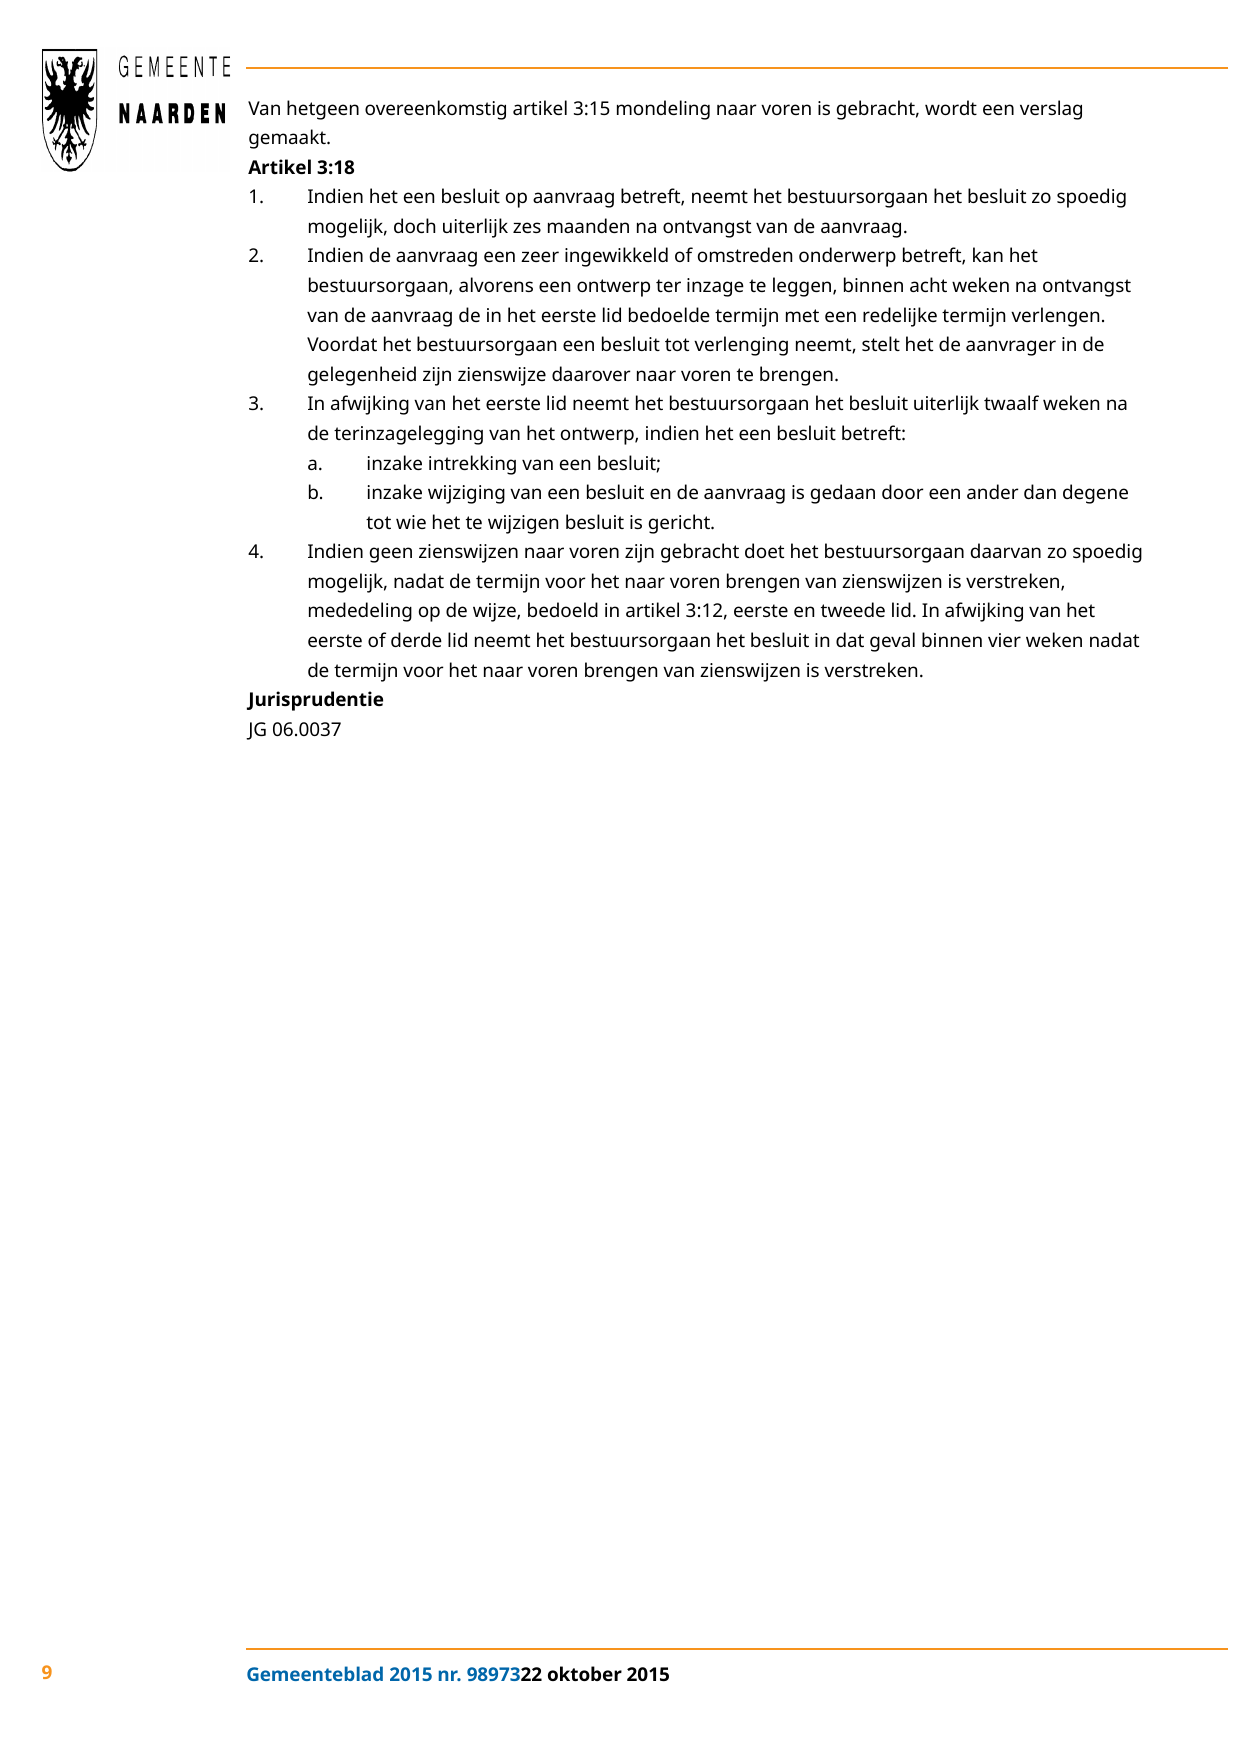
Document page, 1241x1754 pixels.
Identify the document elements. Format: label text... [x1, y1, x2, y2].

picture [41, 47, 231, 172]
text Van hetgeen overeenkomstig artikel 3:15 mondeling naar voren is gebracht, wordt een verslag gemaakt. [248, 95, 1152, 150]
list Indien geen zienswijzen naar voren zijn gebracht doet het bestuursorgaan daarvan zo spoedig mogelijk, nadat de termijn voor het naar voren brengen van zienswijzen is verstreken, mededeling op de wijze, bedoeld in artikel 3:12, eerste en tweede lid. In afwijking van het eerste of derde lid neemt het bestuursorgaan het besluit in dat geval binnen vier weken nadat de termijn voor het naar voren brengen van zienswijzen is verstreken. [248, 538, 1152, 683]
text JG 06.0037 [248, 716, 1152, 742]
list inzake intrekking van een besluit; [307, 450, 1152, 476]
list inzake wijziging van een besluit en de aanvraag is gedaan door een ander dan degene tot wie het te wijzigen besluit is gericht. [307, 479, 1152, 535]
text Artikel 3:18 [248, 154, 1152, 180]
list Indien de aanvraag een zeer ingewikkeld of omstreden onderwerp betreft, kan het bestuursorgaan, alvorens een ontwerp ter inzage te leggen, binnen acht weken na ontvangst van de aanvraag de in het eerste lid bedoelde termijn met een redelijke termijn verlengen. Voordat het bestuursorgaan een besluit tot verlenging neemt, stelt het de aanvrager in de gelegenheid zijn zienswijze daarover naar voren te brengen. [248, 243, 1152, 387]
list In afwijking van het eerste lid neemt het bestuursorgaan het besluit uiterlijk twaalf weken na de terinzagelegging van het ontwerp, indien het een besluit betreft: [248, 391, 1152, 446]
list Indien het een besluit op aanvraag betreft, neemt het bestuursorgaan het besluit zo spoedig mogelijk, doch uiterlijk zes maanden na ontvangst van de aanvraag. [248, 183, 1152, 239]
text Jurisprudentie [248, 686, 1152, 712]
